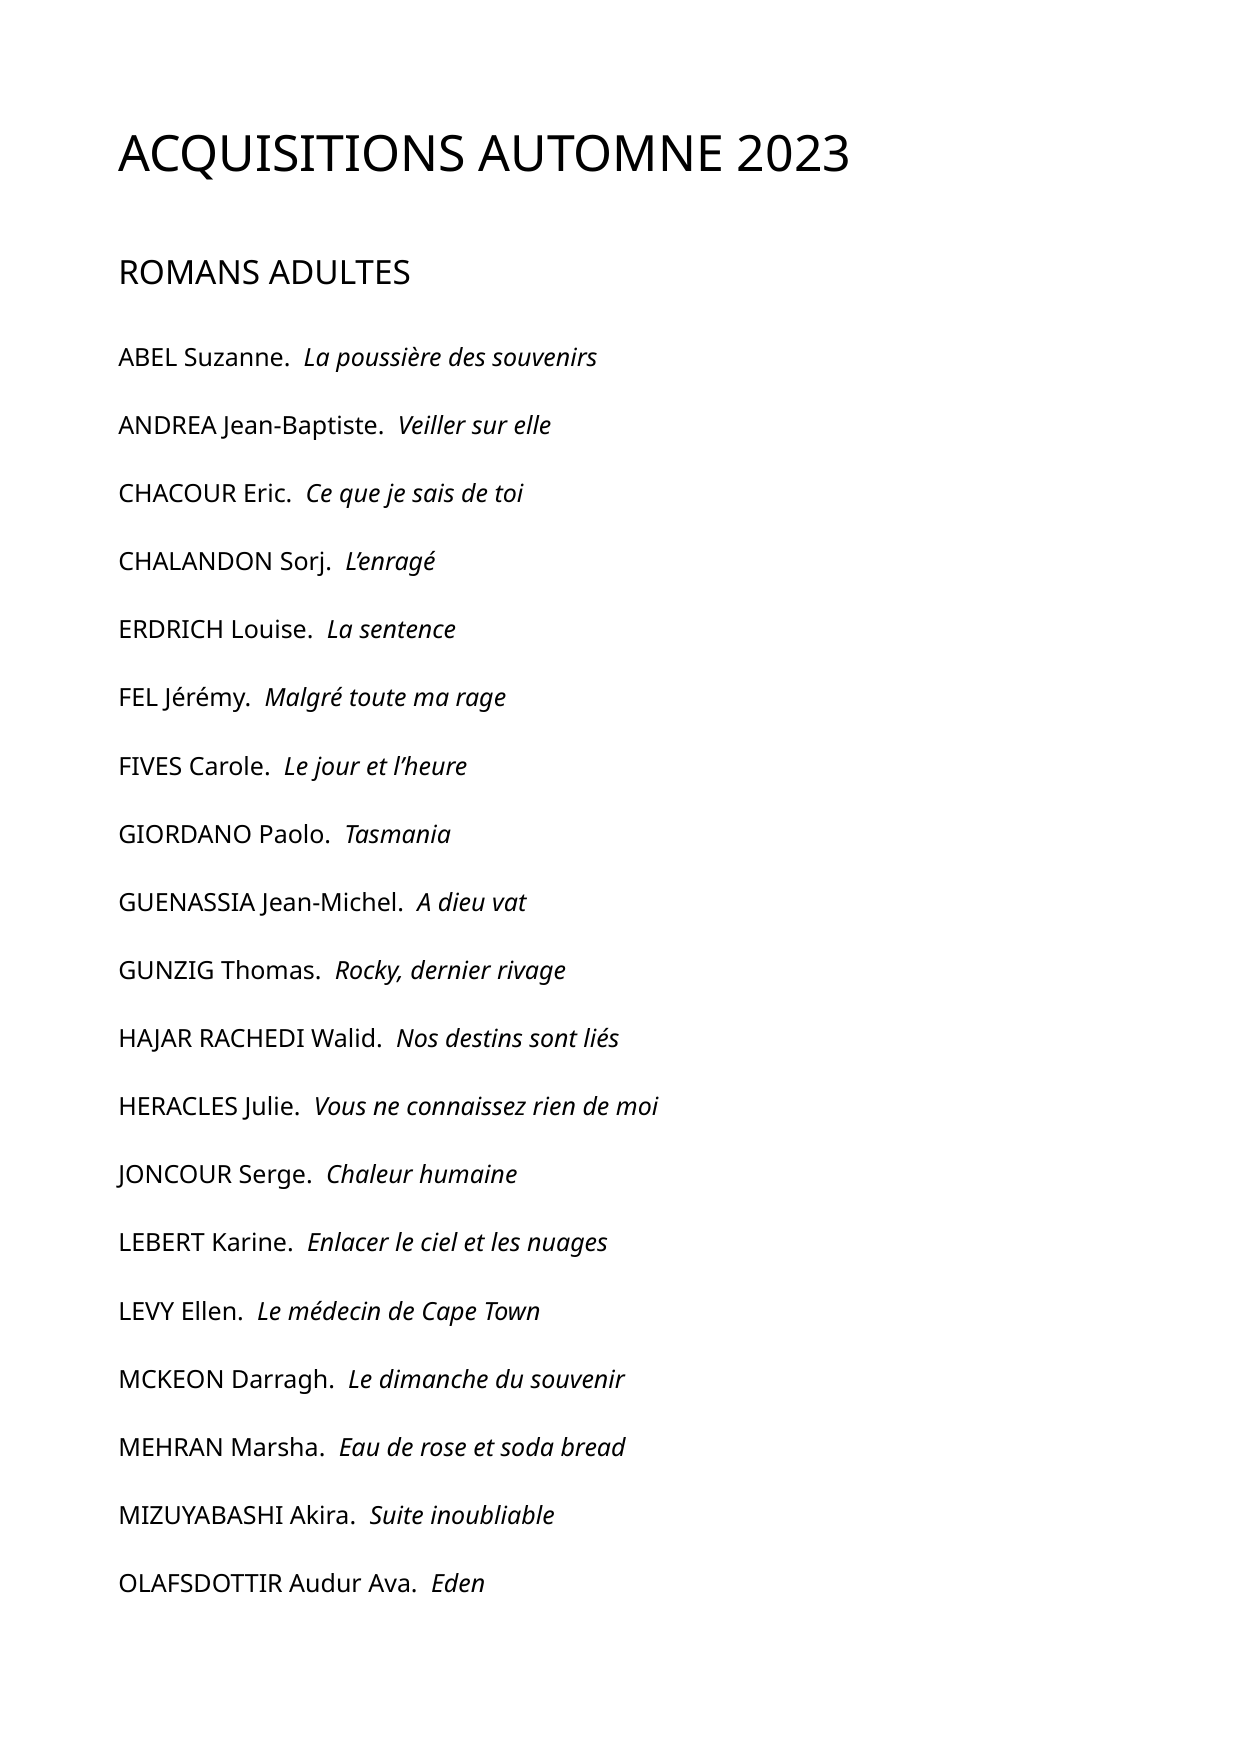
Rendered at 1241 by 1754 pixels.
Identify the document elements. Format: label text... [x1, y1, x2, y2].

text CHALANDON Sorj. L’enragé [118, 544, 1122, 578]
text ANDREA Jean-Baptiste. Veiller sur elle [118, 408, 1122, 442]
text LEBERT Karine. Enlacer le ciel et les nuages [118, 1225, 1122, 1259]
text GUENASSIA Jean-Michel. A dieu vat [118, 884, 1122, 918]
text ERDRICH Louise. La sentence [118, 612, 1122, 646]
text MCKEON Darragh. Le dimanche du souvenir [118, 1361, 1122, 1395]
text JONCOUR Serge. Chaleur humaine [118, 1157, 1122, 1191]
text ABEL Suzanne. La poussière des souvenirs [118, 339, 1122, 373]
text CHACOUR Eric. Ce que je sais de toi [118, 476, 1122, 510]
text GIORDANO Paolo. Tasmania [118, 816, 1122, 850]
text FEL Jérémy. Malgré toute ma rage [118, 680, 1122, 714]
text ROMANS ADULTES [118, 249, 1122, 294]
text GUNZIG Thomas. Rocky, dernier rivage [118, 953, 1122, 987]
text HAJAR RACHEDI Walid. Nos destins sont liés [118, 1021, 1122, 1055]
text ACQUISITIONS AUTOMNE 2023 [118, 118, 1122, 186]
text LEVY Ellen. Le médecin de Cape Town [118, 1293, 1122, 1327]
text MEHRAN Marsha. Eau de rose et soda bread [118, 1429, 1122, 1463]
text FIVES Carole. Le jour et l’heure [118, 748, 1122, 782]
text HERACLES Julie. Vous ne connaissez rien de moi [118, 1089, 1122, 1123]
text MIZUYABASHI Akira. Suite inoubliable [118, 1498, 1122, 1532]
text OLAFSDOTTIR Audur Ava. Eden [118, 1566, 1122, 1600]
